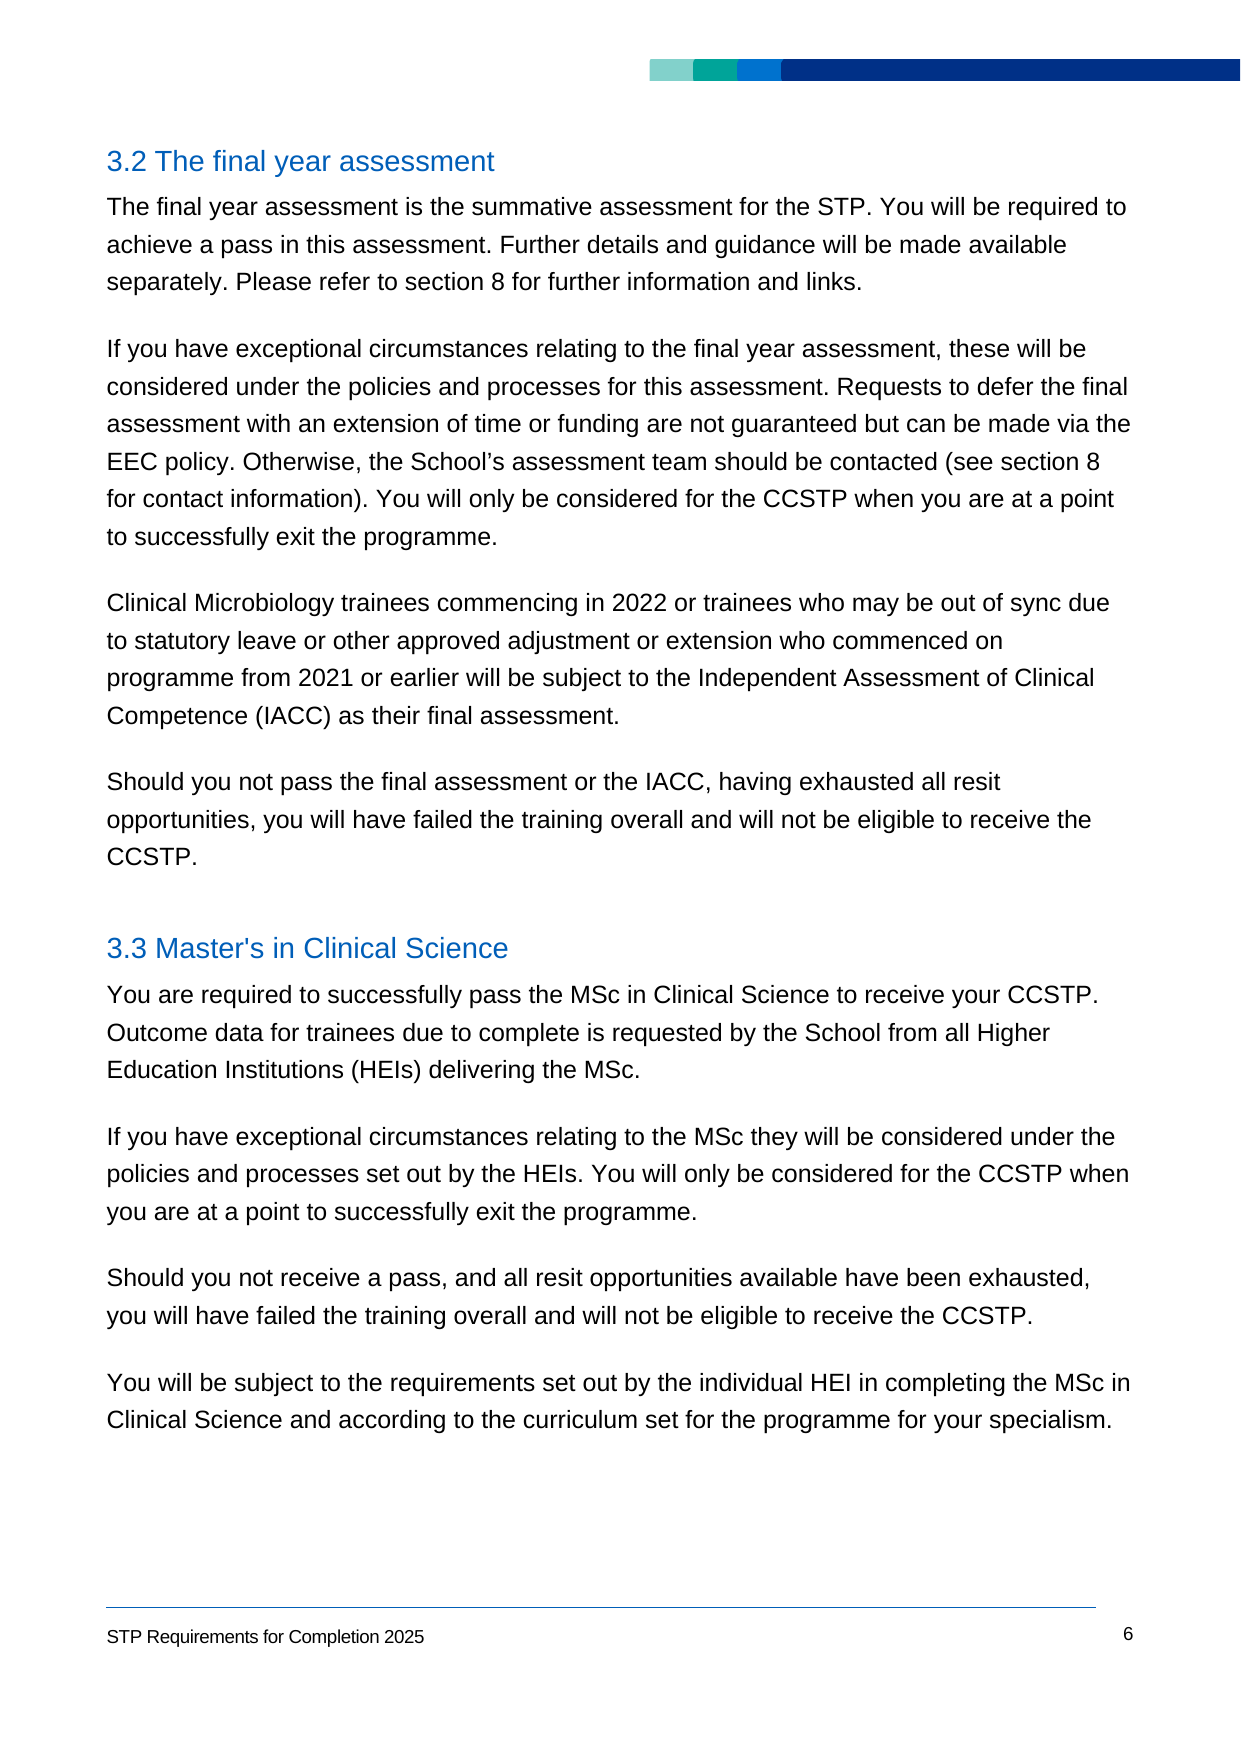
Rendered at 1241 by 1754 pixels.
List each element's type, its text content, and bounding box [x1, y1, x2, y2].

text The final year assessment is the summative assessment for the STP. You will be required to achieve a pass in this assessment. Further details and guidance will be made available separately. Please refer to section 8 for further information and links. [106, 184, 1134, 296]
subtitle 3.3 Master's in Clinical Science [106, 932, 1134, 965]
text You will be subject to the requirements set out by the individual HEI in completing the MSc in Clinical Science and according to the curriculum set for the programme for your specialism. [106, 1359, 1134, 1434]
text If you have exceptional circumstances relating to the final year assessment, these will be considered under the policies and processes for this assessment. Requests to defer the final assessment with an extension of time or funding are not guaranteed but can be made via the EEC policy. Otherwise, the School’s assessment team should be contacted (see section 8 for contact information). You will only be considered for the CCSTP when you are at a point to successfully exit the programme. [106, 325, 1134, 550]
text Clinical Microbiology trainees commencing in 2022 or trainees who may be out of sync due to statutory leave or other approved adjustment or extension who commenced on programme from 2021 or earlier will be subject to the Independent Assessment of Clinical Competence (IACC) as their final assessment. [106, 579, 1134, 729]
subtitle 3.2 The final year assessment [106, 144, 1134, 177]
text Should you not pass the final assessment or the IACC, having exhausted all resit opportunities, you will have failed the training overall and will not be eligible to receive the CCSTP. [106, 759, 1134, 871]
text If you have exceptional circumstances relating to the MSc they will be considered under the policies and processes set out by the HEIs. You will only be considered for the CCSTP when you are at a point to successfully exit the programme. [106, 1113, 1134, 1226]
text You are required to successfully pass the MSc in Clinical Science to receive your CCSTP. Outcome data for trainees due to complete is requested by the School from all Higher Education Institutions (HEIs) delivering the MSc. [106, 971, 1134, 1084]
text Should you not receive a pass, and all resit opportunities available have been exhausted, you will have failed the training overall and will not be eligible to receive the CCSTP. [106, 1255, 1134, 1330]
